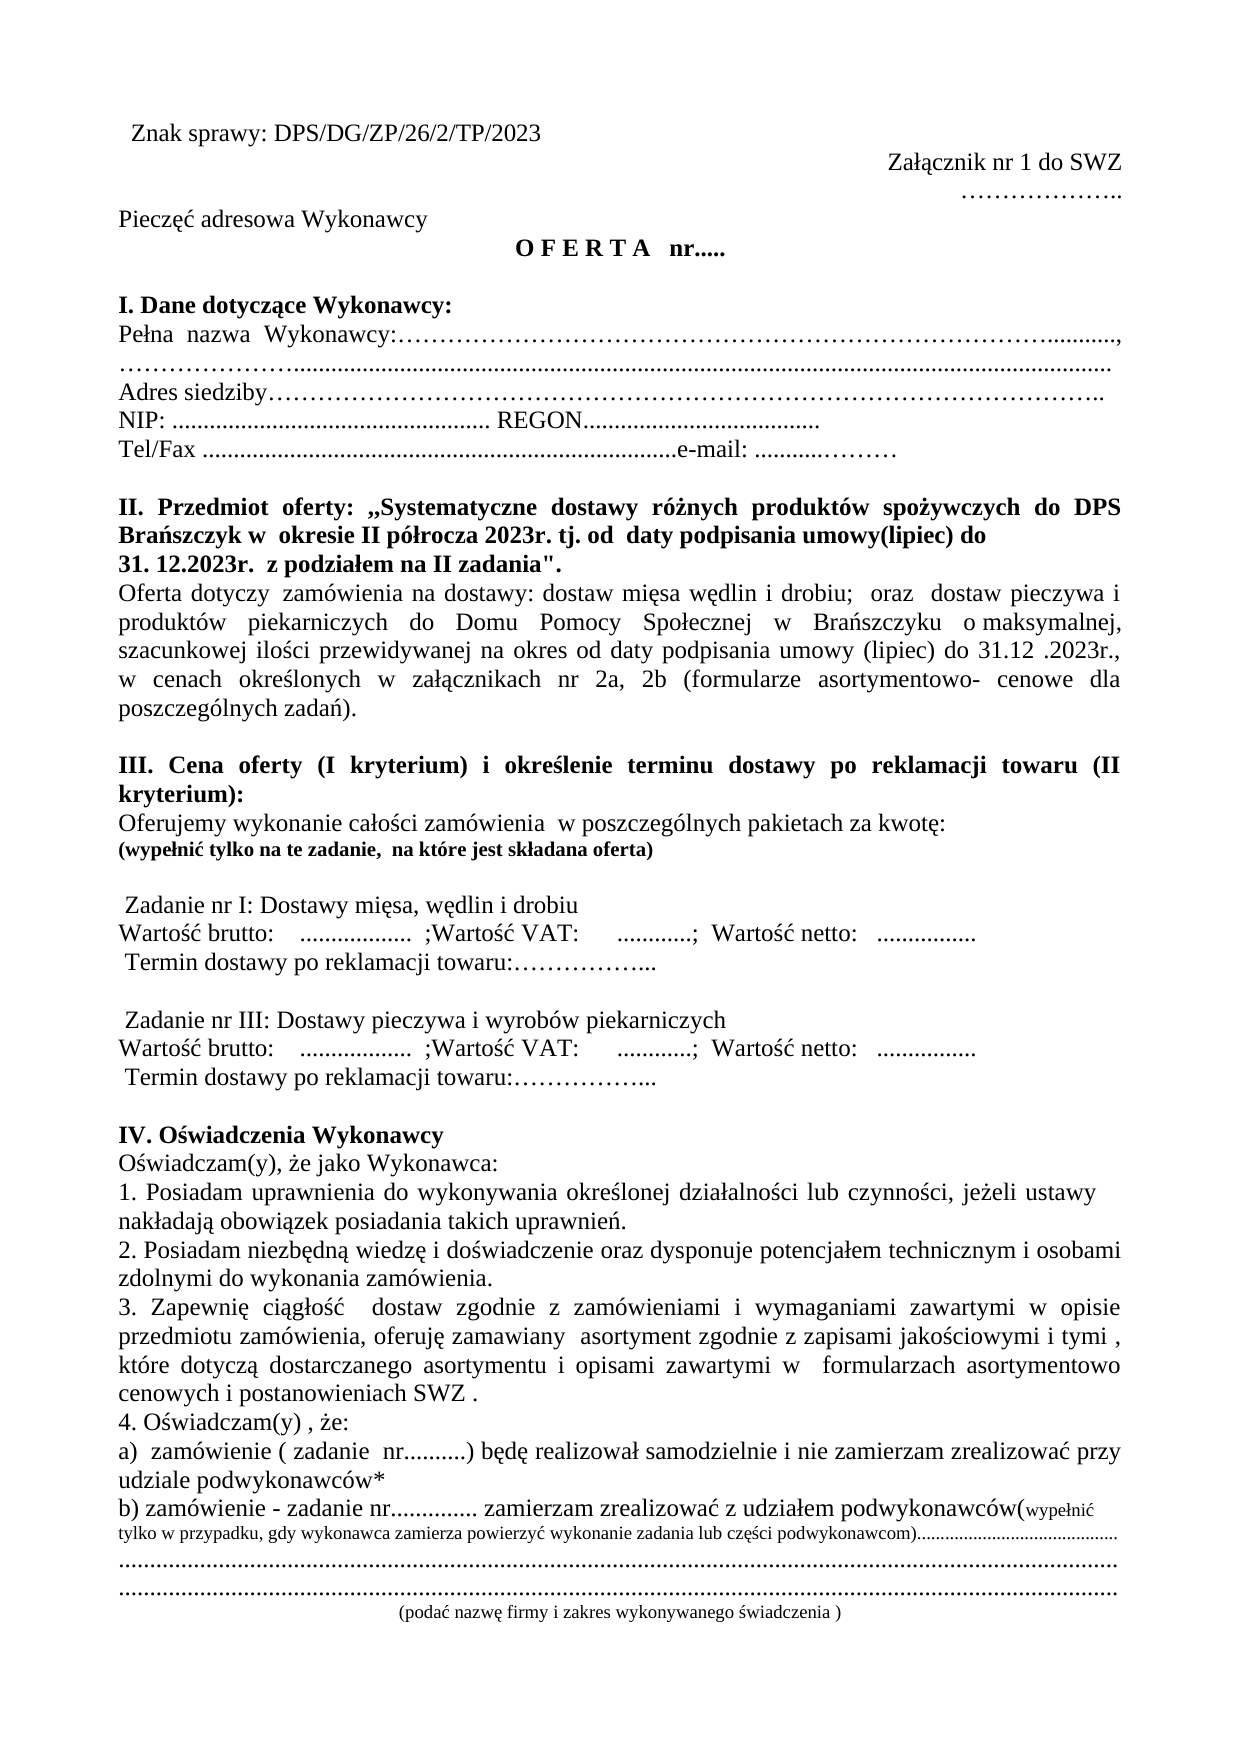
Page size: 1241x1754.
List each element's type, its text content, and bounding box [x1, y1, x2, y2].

text Oferta dotyczy zamówienia na dostawy: dostaw mięsa wędlin i drobiu; oraz dostaw pieczywa i produktów piekarniczych do Domu Pomocy Społecznej w Brańszczyku o maksymalnej, szacunkowej ilości przewidywanej na okres od daty podpisania umowy (lipiec) do 31.12 .2023r., w cenach określonych w załącznikach nr 2a, 2b (formularze asortymentowo- cenowe dla poszczególnych zadań). [118, 578, 1122, 722]
text 4. Oświadczam(y) , że: [118, 1407, 1122, 1436]
text (podać nazwę firmy i zakres wykonywanego świadczenia ) [118, 1601, 1122, 1623]
text Zadanie nr III: Dostawy pieczywa i wyrobów piekarniczych [118, 1005, 1122, 1033]
text 2. Posiadam niezbędną wiedzę i doświadczenie oraz dysponuje potencjałem technicznym i osobami zdolnymi do wykonania zamówienia. [118, 1235, 1122, 1292]
text Załącznik nr 1 do SWZ ……………….. [118, 147, 1122, 204]
text Wartość brutto: .................. ;Wartość VAT: ............; Wartość netto: ................ [118, 1033, 1122, 1062]
text NIP: ................................................... REGON...................................... [118, 406, 1122, 434]
text b) zamówienie - zadanie nr.............. zamierzam zrealizować z udziałem podwykonawców(wypełnić tylko w przypadku, gdy wykonawca zamierza powierzyć wykonanie zadania lub części podwykonawcom)........................................... ................................................................................................................................................................................................................................................................................................................................ [118, 1493, 1122, 1601]
text Oświadczam(y), że jako Wykonawca: [118, 1148, 1122, 1177]
text IV. Oświadczenia Wykonawcy [118, 1120, 1122, 1148]
text Znak sprawy: DPS/DG/ZP/26/2/TP/2023 [118, 118, 1122, 147]
text Wartość brutto: .................. ;Wartość VAT: ............; Wartość netto: ................ [118, 918, 1122, 947]
text Pełna nazwa Wykonawcy:……………………………………………………………………...........,…………………................................................................................................................................... [118, 319, 1122, 377]
text I. Dane dotyczące Wykonawcy: [118, 291, 1122, 319]
text Tel/Fax ............................................................................e-mail: ...........……… [118, 434, 1122, 463]
text 3. Zapewnię ciągłość dostaw zgodnie z zamówieniami i wymaganiami zawartymi w opisie przedmiotu zamówienia, oferuję zamawiany asortyment zgodnie z zapisami jakościowymi i tymi , które dotyczą dostarczanego asortymentu i opisami zawartymi w formularzach asortymentowo cenowych i postanowieniach SWZ . [118, 1292, 1122, 1407]
text Termin dostawy po reklamacji towaru:……………... [118, 1062, 1122, 1091]
text 31. 12.2023r. z podziałem na II zadania". [118, 549, 1122, 578]
text Termin dostawy po reklamacji towaru:……………... [118, 947, 1122, 976]
text a) zamówienie ( zadanie nr..........) będę realizował samodzielnie i nie zamierzam zrealizować przy udziale podwykonawców* [118, 1436, 1122, 1493]
text Pieczęć adresowa Wykonawcy [118, 204, 1122, 233]
text Oferujemy wykonanie całości zamówienia w poszczególnych pakietach za kwotę: [118, 808, 1122, 837]
text Adres siedziby……………………………………………………………………………………….. [118, 377, 1122, 406]
text III. Cena oferty (I kryterium) i określenie terminu dostawy po reklamacji towaru (II kryterium): [118, 751, 1122, 808]
text Zadanie nr I: Dostawy mięsa, wędlin i drobiu [118, 890, 1122, 918]
text O F E R T A nr..... [118, 233, 1122, 262]
text 1. Posiadam uprawnienia do wykonywania określonej działalności lub czynności, jeżeli ustawy nakładają obowiązek posiadania takich uprawnień. [118, 1177, 1122, 1235]
text II. Przedmiot oferty: ,,Systematyczne dostawy różnych produktów spożywczych do DPS Brańszczyk w okresie II półrocza 2023r. tj. od daty podpisania umowy(lipiec) do [118, 492, 1122, 549]
text (wypełnić tylko na te zadanie, na które jest składana oferta) [118, 837, 1122, 861]
